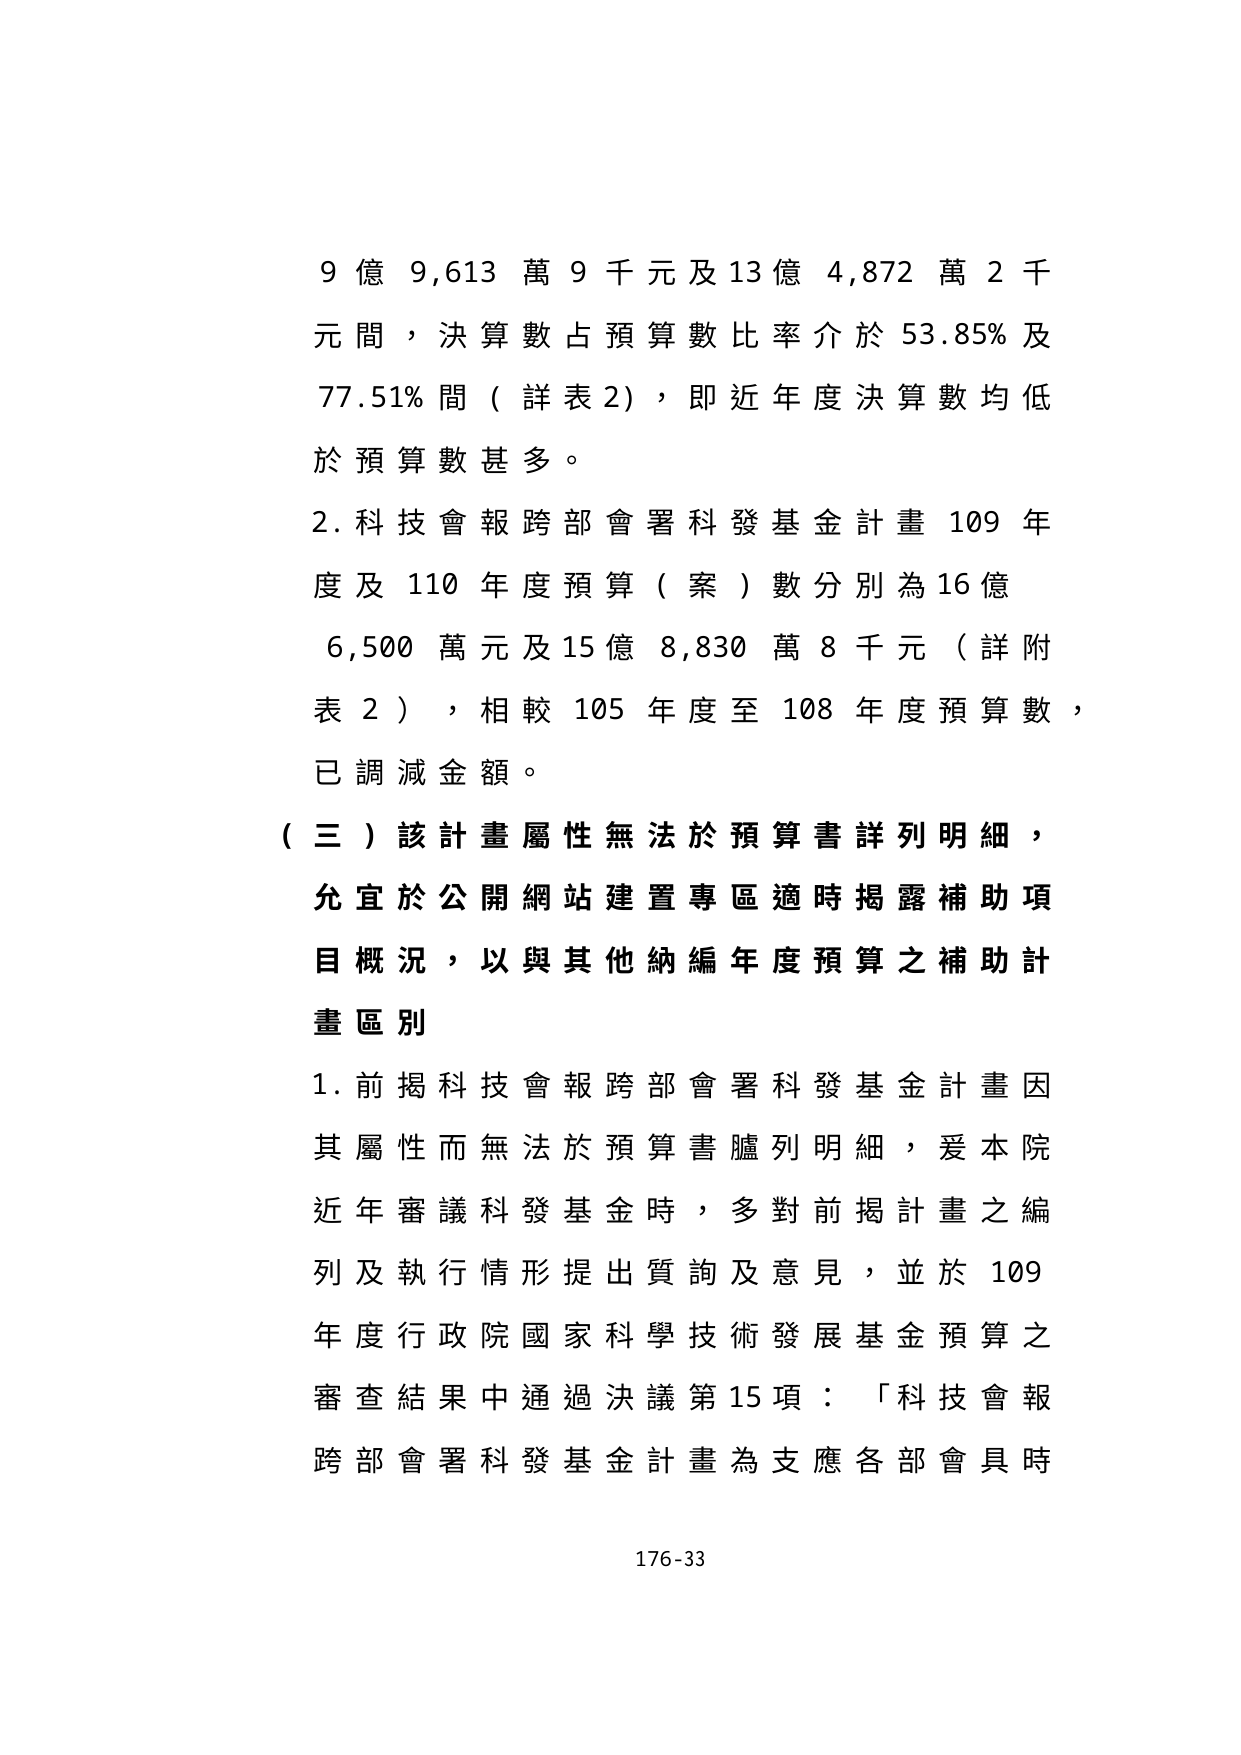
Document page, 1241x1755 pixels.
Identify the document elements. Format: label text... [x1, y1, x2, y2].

text 9億9,613萬9千元及13億4,872萬2千元間，決算數占預算數比率介於53.85%及77.51%間(詳表2)，即近年度決算數均低於預算數甚多。 [271, 229, 1057, 479]
text (三)該計畫屬性無法於預算書詳列明細，允宜於公開網站建置專區適時揭露補助項目概況，以與其他納編年度預算之補助計畫區別 [241, 792, 1057, 1042]
text 1.前揭科技會報跨部會署科發基金計畫因其屬性而無法於預算書臚列明細，爰本院近年審議科發基金時，多對前揭計畫之編列及執行情形提出質詢及意見，並於109年度行政院國家科學技術發展基金預算之審查結果中通過決議第15項：「科技會報跨部會署科發基金計畫為支應各部會具時 [271, 1042, 1057, 1479]
text 2.科技會報跨部會署科發基金計畫109年度及110年度預算(案)數分別為16億6,500萬元及15億8,830萬8千元（詳附表2），相較105年度至108年度預算數，已調減金額。 [271, 479, 1057, 792]
